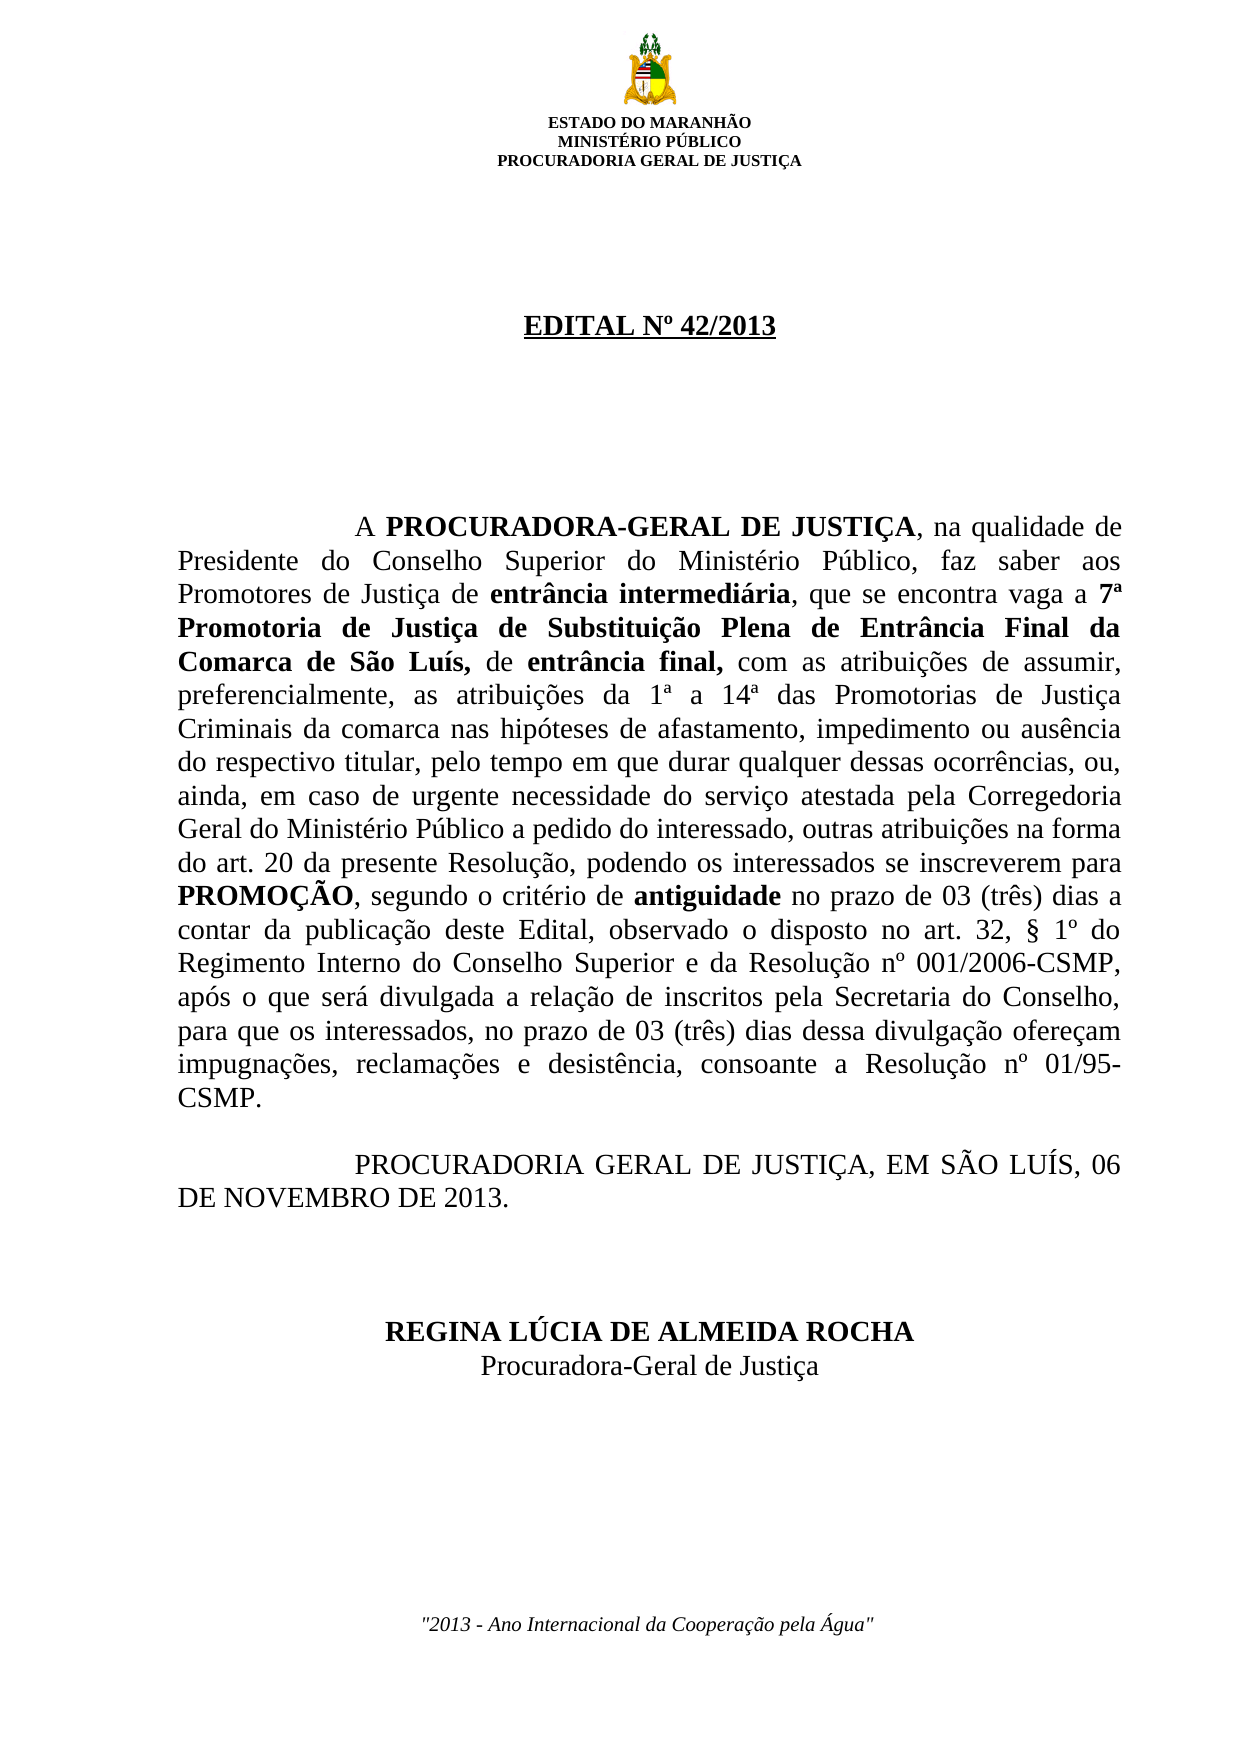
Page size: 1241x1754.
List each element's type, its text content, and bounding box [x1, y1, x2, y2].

text PROCURADORIA GERAL DE JUSTIÇA, EM SÃO LUÍS, 06 DE NOVEMBRO DE 2013. [177, 1147, 1122, 1214]
text Procuradora-Geral de Justiça [177, 1348, 1122, 1382]
text REGINA LÚCIA DE ALMEIDA ROCHA [177, 1314, 1122, 1348]
text EDITAL Nº 42/2013 [177, 308, 1122, 342]
text A PROCURADORA-GERAL DE JUSTIÇA, na qualidade de Presidente do Conselho Superior do Ministério Público, faz saber aos Promotores de Justiça de entrância intermediária, que se encontra vaga a 7ª Promotoria de Justiça de Substituição Plena de Entrância Final da Comarca de São Luís, de entrância final, com as atribuições de assumir, preferencialmente, as atribuições da 1ª a 14ª das Promotorias de Justiça Criminais da comarca nas hipóteses de afastamento, impedimento ou ausência do respectivo titular, pelo tempo em que durar qualquer dessas ocorrências, ou, ainda, em caso de urgente necessidade do serviço atestada pela Corregedoria Geral do Ministério Público a pedido do interessado, outras atribuições na forma do art. 20 da presente Resolução, podendo os interessados se inscreverem para PROMOÇÃO, segundo o critério de antiguidade no prazo de 03 (três) dias a contar da publicação deste Edital, observado o disposto no art. 32, § 1º do Regimento Interno do Conselho Superior e da Resolução nº 001/2006-CSMP, após o que será divulgada a relação de inscritos pela Secretaria do Conselho, para que os interessados, no prazo de 03 (três) dias dessa divulgação ofereçam impugnações, reclamações e desistência, consoante a Resolução nº 01/95-CSMP. [177, 509, 1122, 1113]
